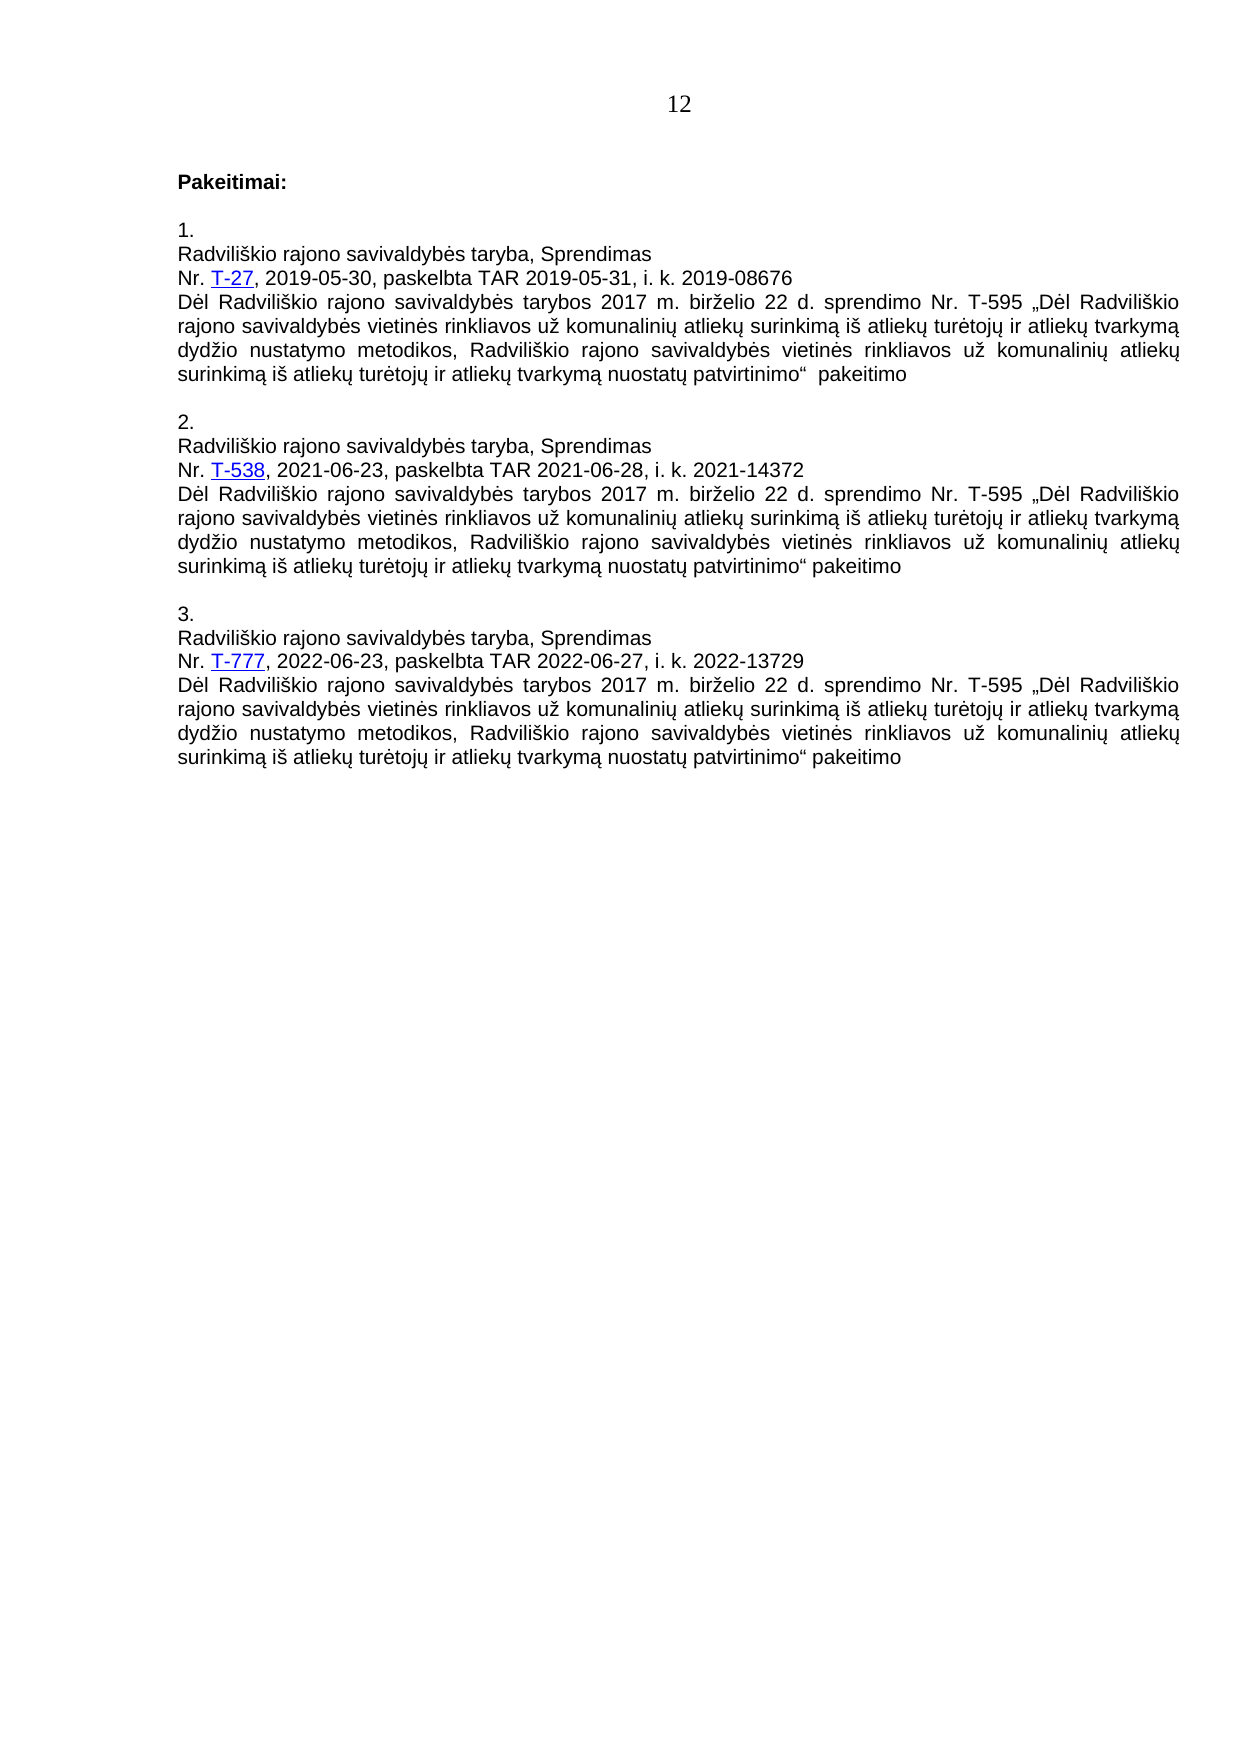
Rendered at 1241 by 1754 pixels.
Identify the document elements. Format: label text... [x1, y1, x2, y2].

text Nr. T-777, 2022-06-23, paskelbta TAR 2022-06-27, i. k. 2022-13729 [177, 649, 1181, 673]
text Dėl Radviliškio rajono savivaldybės tarybos 2017 m. birželio 22 d. sprendimo Nr. T-595 „Dėl Radviliškio rajono savivaldybės vietinės rinkliavos už komunalinių atliekų surinkimą iš atliekų turėtojų ir atliekų tvarkymą dydžio nustatymo metodikos, Radviliškio rajono savivaldybės vietinės rinkliavos už komunalinių atliekų surinkimą iš atliekų turėtojų ir atliekų tvarkymą nuostatų patvirtinimo“ pakeitimo [177, 673, 1181, 769]
text Dėl Radviliškio rajono savivaldybės tarybos 2017 m. birželio 22 d. sprendimo Nr. T-595 „Dėl Radviliškio rajono savivaldybės vietinės rinkliavos už komunalinių atliekų surinkimą iš atliekų turėtojų ir atliekų tvarkymą dydžio nustatymo metodikos, Radviliškio rajono savivaldybės vietinės rinkliavos už komunalinių atliekų surinkimą iš atliekų turėtojų ir atliekų tvarkymą nuostatų patvirtinimo“ pakeitimo [177, 482, 1181, 577]
text Radviliškio rajono savivaldybės taryba, Sprendimas [177, 242, 1181, 266]
text Dėl Radviliškio rajono savivaldybės tarybos 2017 m. birželio 22 d. sprendimo Nr. T-595 „Dėl Radviliškio rajono savivaldybės vietinės rinkliavos už komunalinių atliekų surinkimą iš atliekų turėtojų ir atliekų tvarkymą dydžio nustatymo metodikos, Radviliškio rajono savivaldybės vietinės rinkliavos už komunalinių atliekų surinkimą iš atliekų turėtojų ir atliekų tvarkymą nuostatų patvirtinimo“ pakeitimo [177, 290, 1181, 386]
text Radviliškio rajono savivaldybės taryba, Sprendimas [177, 625, 1181, 649]
text Nr. T-27, 2019-05-30, paskelbta TAR 2019-05-31, i. k. 2019-08676 [177, 266, 1181, 290]
text 1. [177, 218, 1181, 242]
text Nr. T-538, 2021-06-23, paskelbta TAR 2021-06-28, i. k. 2021-14372 [177, 458, 1181, 482]
text Pakeitimai: [177, 170, 1181, 194]
text 3. [177, 601, 1181, 625]
text 2. [177, 410, 1181, 434]
text Radviliškio rajono savivaldybės taryba, Sprendimas [177, 434, 1181, 458]
